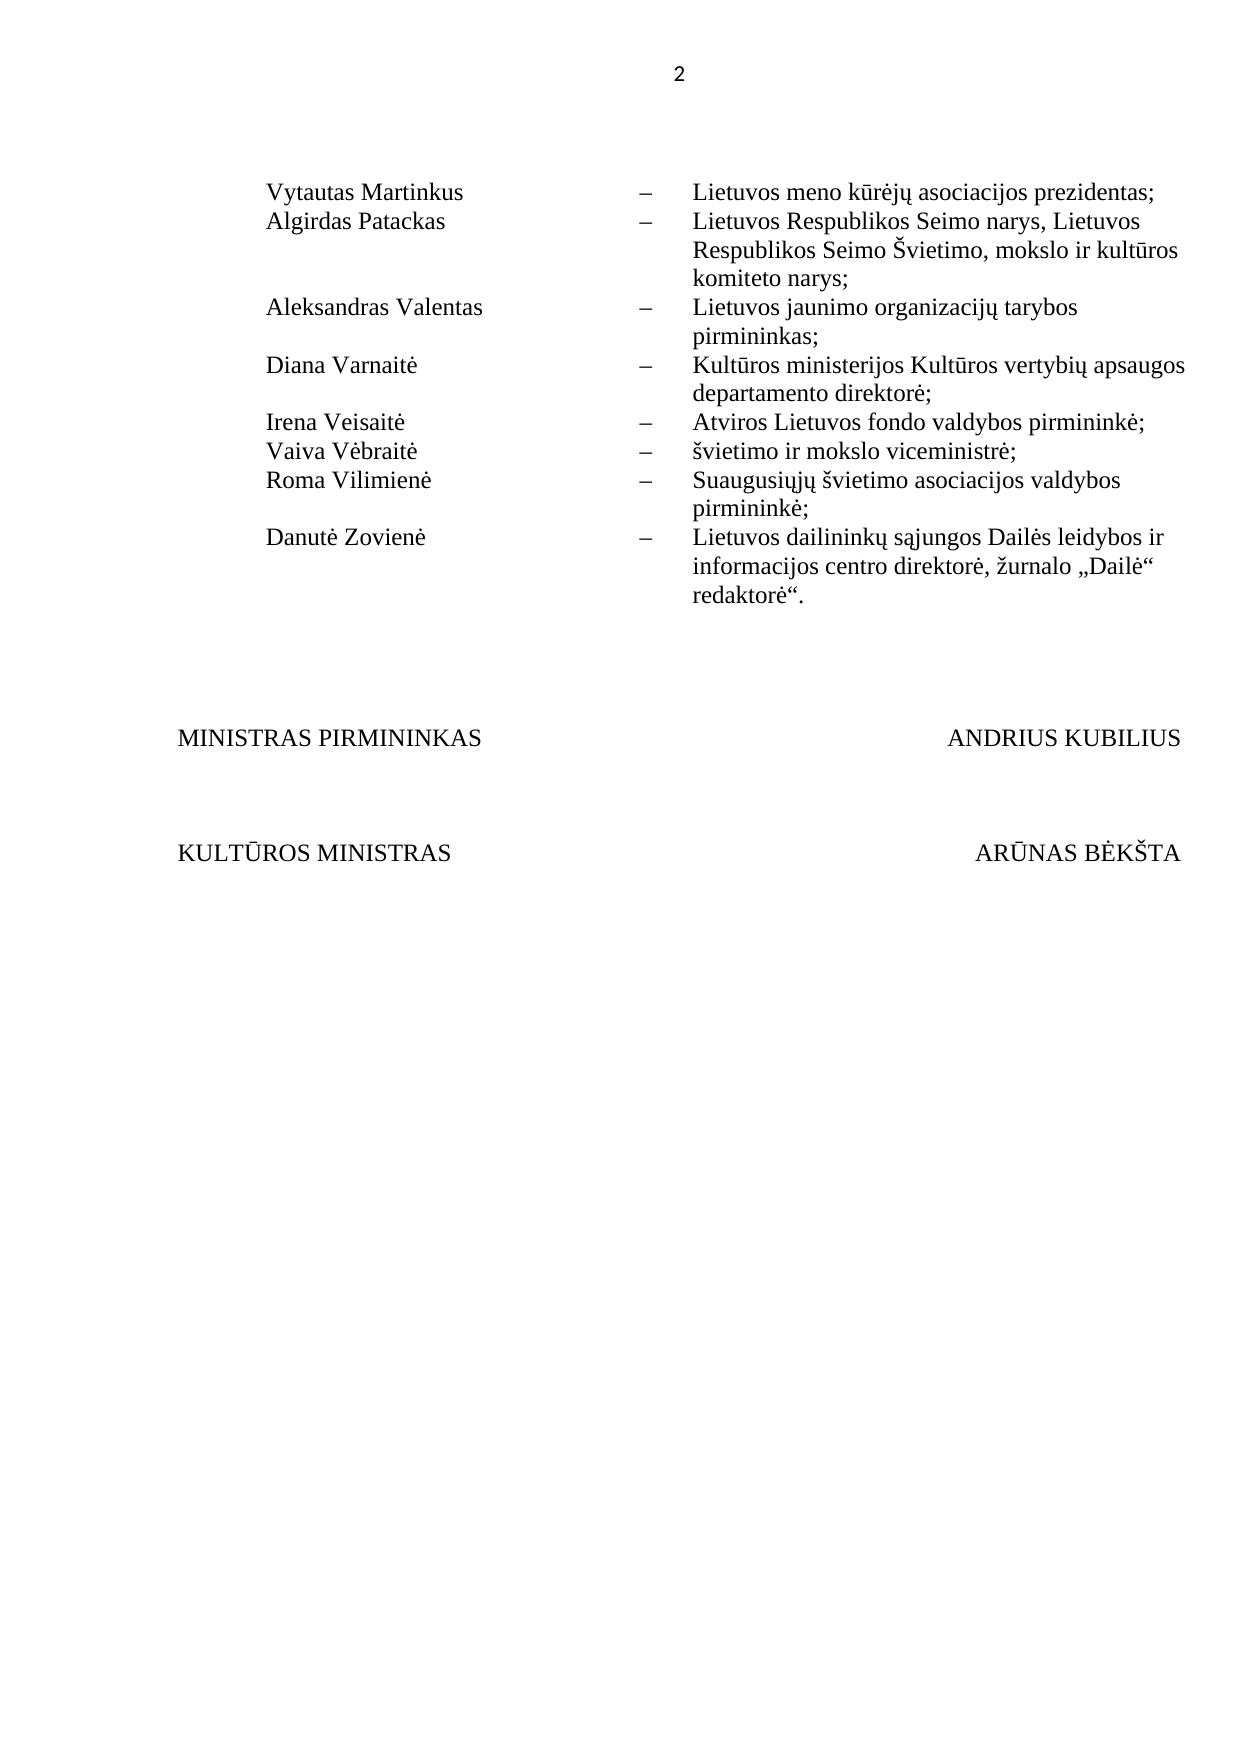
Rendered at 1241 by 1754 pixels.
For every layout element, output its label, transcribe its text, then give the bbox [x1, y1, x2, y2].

text MINISTRAS PIRMININKAS ANDRIUS KUBILIUS [177, 723, 1181, 752]
table_cell Lietuvos jaunimo organizacijų tarybos pirmininkas; [681, 292, 1204, 350]
table_cell – [622, 436, 681, 465]
table_cell – [622, 206, 681, 292]
table_cell – [622, 350, 681, 407]
table_cell Kultūros ministerijos Kultūros vertybių apsaugos departamento direktorė; [681, 350, 1204, 407]
table_cell – [622, 407, 681, 436]
table_cell Diana Varnaitė [177, 350, 622, 407]
table_cell Suaugusiųjų švietimo asociacijos valdybos pirmininkė; [681, 465, 1204, 522]
table_cell Lietuvos dailininkų sąjungos Dailės leidybos ir informacijos centro direktorė, žurnalo „Dailė“ redaktorė“. [681, 522, 1204, 608]
table_cell Irena Veisaitė [177, 407, 622, 436]
table_cell – [622, 292, 681, 350]
text KULTŪROS MINISTRAS ARŪNAS BĖKŠTA [177, 838, 1181, 867]
table_cell Lietuvos Respublikos Seimo narys, Lietuvos Respublikos Seimo Švietimo, mokslo ir kultūros komiteto narys; [681, 206, 1204, 292]
table_cell – [622, 465, 681, 522]
table_cell – [622, 522, 681, 608]
table_cell Roma Vilimienė [177, 465, 622, 522]
table_cell Vaiva Vėbraitė [177, 436, 622, 465]
table_cell Atviros Lietuvos fondo valdybos pirmininkė; [681, 407, 1204, 436]
table_cell Lietuvos meno kūrėjų asociacijos prezidentas; [681, 177, 1204, 206]
table_cell Vytautas Martinkus [177, 177, 622, 206]
table_cell Algirdas Patackas [177, 206, 622, 292]
table_cell Aleksandras Valentas [177, 292, 622, 350]
table_cell Danutė Zovienė [177, 522, 622, 608]
table_cell švietimo ir mokslo viceministrė; [681, 436, 1204, 465]
table_cell – [622, 177, 681, 206]
